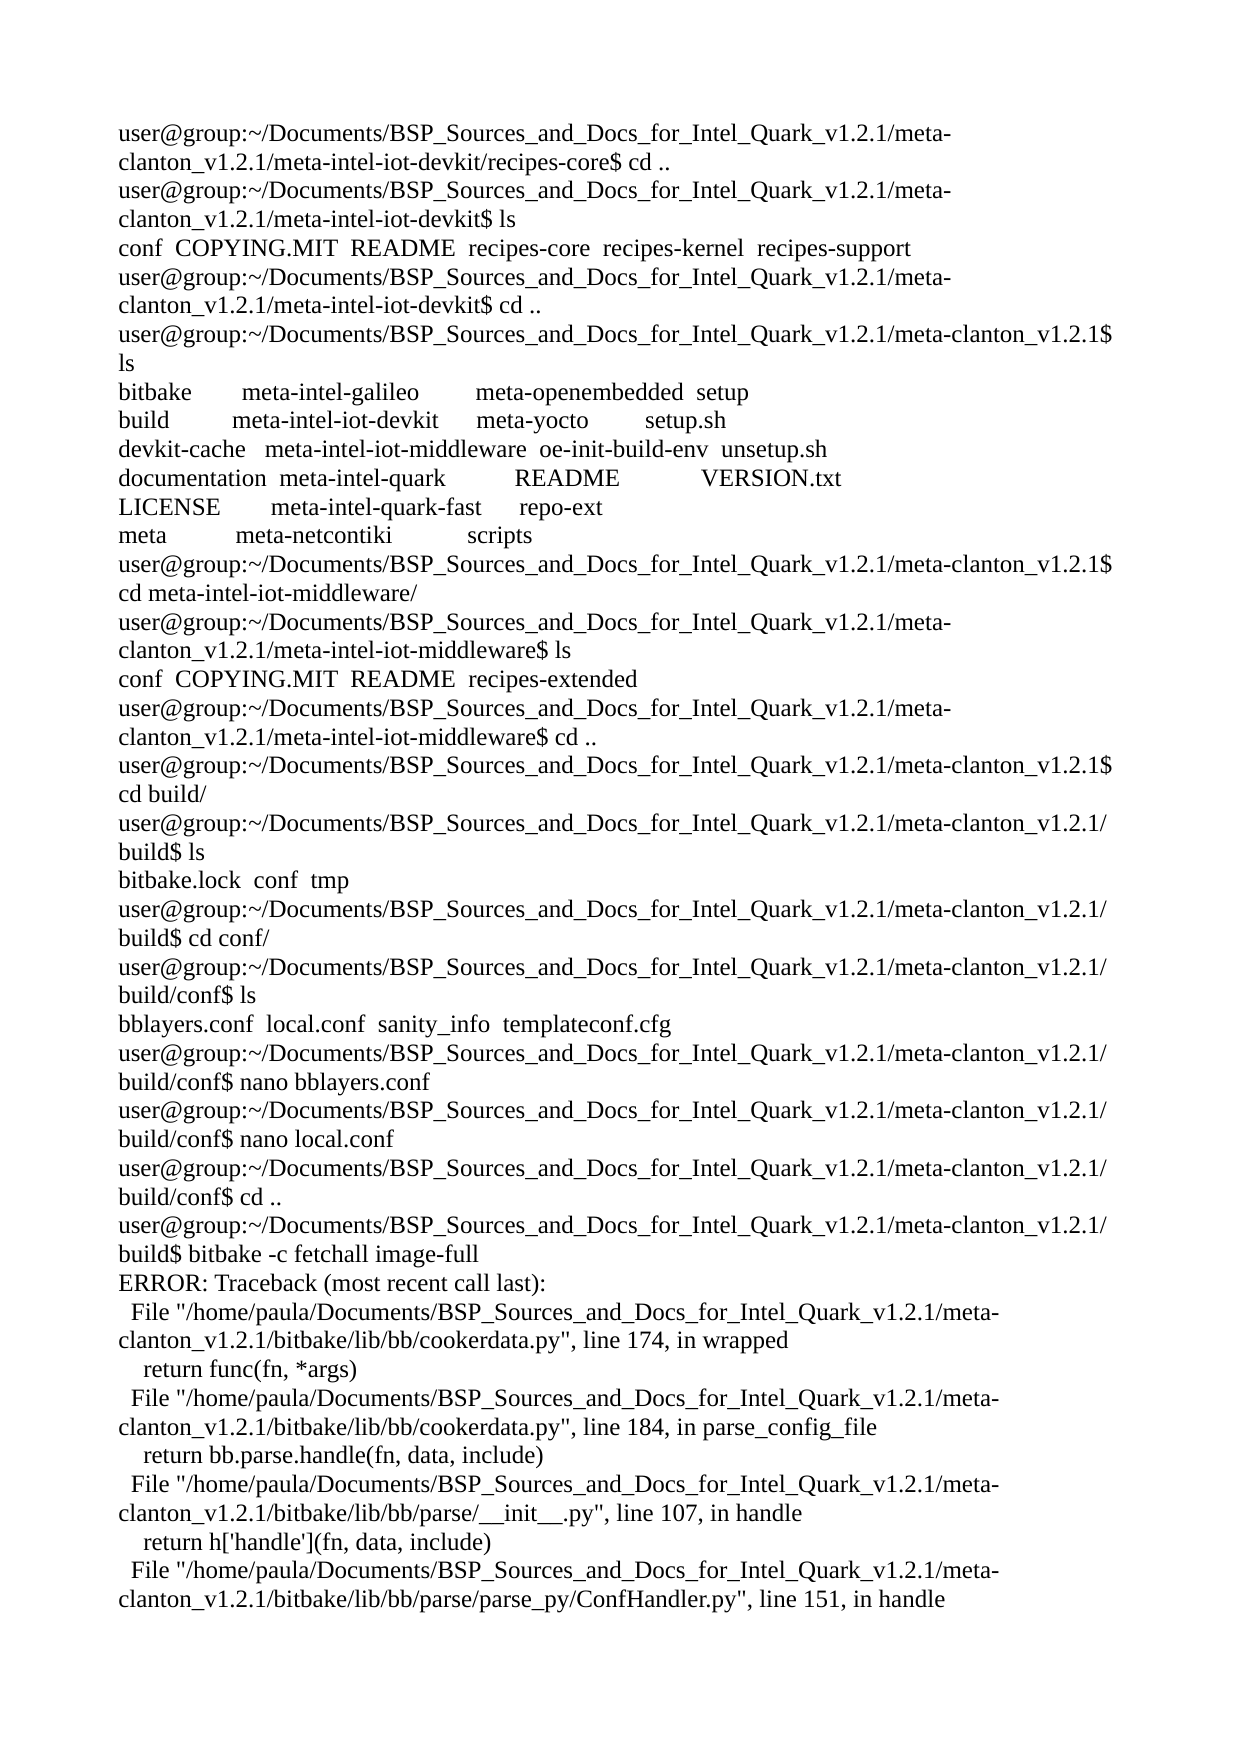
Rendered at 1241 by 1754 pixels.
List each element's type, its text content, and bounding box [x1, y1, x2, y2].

text bblayers.conf local.conf sanity_info templateconf.cfg [118, 1009, 1122, 1038]
text conf COPYING.MIT README recipes-core recipes-kernel recipes-support [118, 233, 1122, 262]
text build meta-intel-iot-devkit meta-yocto setup.sh [118, 406, 1122, 434]
text File "/home/paula/Documents/BSP_Sources_and_Docs_for_Intel_Quark_v1.2.1/meta-clanton_v1.2.1/bitbake/lib/bb/parse/parse_py/ConfHandler.py", line 151, in handle [118, 1556, 1122, 1613]
text File "/home/paula/Documents/BSP_Sources_and_Docs_for_Intel_Quark_v1.2.1/meta-clanton_v1.2.1/bitbake/lib/bb/parse/__init__.py", line 107, in handle [118, 1469, 1122, 1527]
text meta meta-netcontiki scripts [118, 521, 1122, 549]
text return h['handle'](fn, data, include) [118, 1527, 1122, 1556]
text return bb.parse.handle(fn, data, include) [118, 1441, 1122, 1469]
text user@group:~/Documents/BSP_Sources_and_Docs_for_Intel_Quark_v1.2.1/meta-clanton_v1.2.1/meta-intel-iot-devkit/recipes-core$ cd .. [118, 118, 1122, 176]
text user@group:~/Documents/BSP_Sources_and_Docs_for_Intel_Quark_v1.2.1/meta-clanton_v1.2.1/build/conf$ nano local.conf [118, 1096, 1122, 1153]
text user@group:~/Documents/BSP_Sources_and_Docs_for_Intel_Quark_v1.2.1/meta-clanton_v1.2.1/meta-intel-iot-devkit$ ls [118, 176, 1122, 233]
text bitbake.lock conf tmp [118, 866, 1122, 894]
text user@group:~/Documents/BSP_Sources_and_Docs_for_Intel_Quark_v1.2.1/meta-clanton_v1.2.1$ cd meta-intel-iot-middleware/ [118, 549, 1122, 607]
text return func(fn, *args) [118, 1354, 1122, 1383]
text user@group:~/Documents/BSP_Sources_and_Docs_for_Intel_Quark_v1.2.1/meta-clanton_v1.2.1/meta-intel-iot-devkit$ cd .. [118, 262, 1122, 319]
text user@group:~/Documents/BSP_Sources_and_Docs_for_Intel_Quark_v1.2.1/meta-clanton_v1.2.1/build$ bitbake -c fetchall image-full [118, 1211, 1122, 1268]
text File "/home/paula/Documents/BSP_Sources_and_Docs_for_Intel_Quark_v1.2.1/meta-clanton_v1.2.1/bitbake/lib/bb/cookerdata.py", line 174, in wrapped [118, 1297, 1122, 1354]
text conf COPYING.MIT README recipes-extended [118, 664, 1122, 693]
text user@group:~/Documents/BSP_Sources_and_Docs_for_Intel_Quark_v1.2.1/meta-clanton_v1.2.1/meta-intel-iot-middleware$ ls [118, 607, 1122, 664]
text File "/home/paula/Documents/BSP_Sources_and_Docs_for_Intel_Quark_v1.2.1/meta-clanton_v1.2.1/bitbake/lib/bb/cookerdata.py", line 184, in parse_config_file [118, 1383, 1122, 1441]
text user@group:~/Documents/BSP_Sources_and_Docs_for_Intel_Quark_v1.2.1/meta-clanton_v1.2.1/build/conf$ ls [118, 952, 1122, 1009]
text devkit-cache meta-intel-iot-middleware oe-init-build-env unsetup.sh [118, 434, 1122, 463]
text user@group:~/Documents/BSP_Sources_and_Docs_for_Intel_Quark_v1.2.1/meta-clanton_v1.2.1/build$ ls [118, 808, 1122, 866]
text ERROR: Traceback (most recent call last): [118, 1268, 1122, 1297]
text user@group:~/Documents/BSP_Sources_and_Docs_for_Intel_Quark_v1.2.1/meta-clanton_v1.2.1$ ls [118, 319, 1122, 377]
text LICENSE meta-intel-quark-fast repo-ext [118, 492, 1122, 521]
text bitbake meta-intel-galileo meta-openembedded setup [118, 377, 1122, 406]
text user@group:~/Documents/BSP_Sources_and_Docs_for_Intel_Quark_v1.2.1/meta-clanton_v1.2.1/build$ cd conf/ [118, 894, 1122, 952]
text user@group:~/Documents/BSP_Sources_and_Docs_for_Intel_Quark_v1.2.1/meta-clanton_v1.2.1/build/conf$ cd .. [118, 1153, 1122, 1211]
text documentation meta-intel-quark README VERSION.txt [118, 463, 1122, 492]
text user@group:~/Documents/BSP_Sources_and_Docs_for_Intel_Quark_v1.2.1/meta-clanton_v1.2.1/meta-intel-iot-middleware$ cd .. [118, 693, 1122, 751]
text user@group:~/Documents/BSP_Sources_and_Docs_for_Intel_Quark_v1.2.1/meta-clanton_v1.2.1$ cd build/ [118, 751, 1122, 808]
text user@group:~/Documents/BSP_Sources_and_Docs_for_Intel_Quark_v1.2.1/meta-clanton_v1.2.1/build/conf$ nano bblayers.conf [118, 1038, 1122, 1096]
